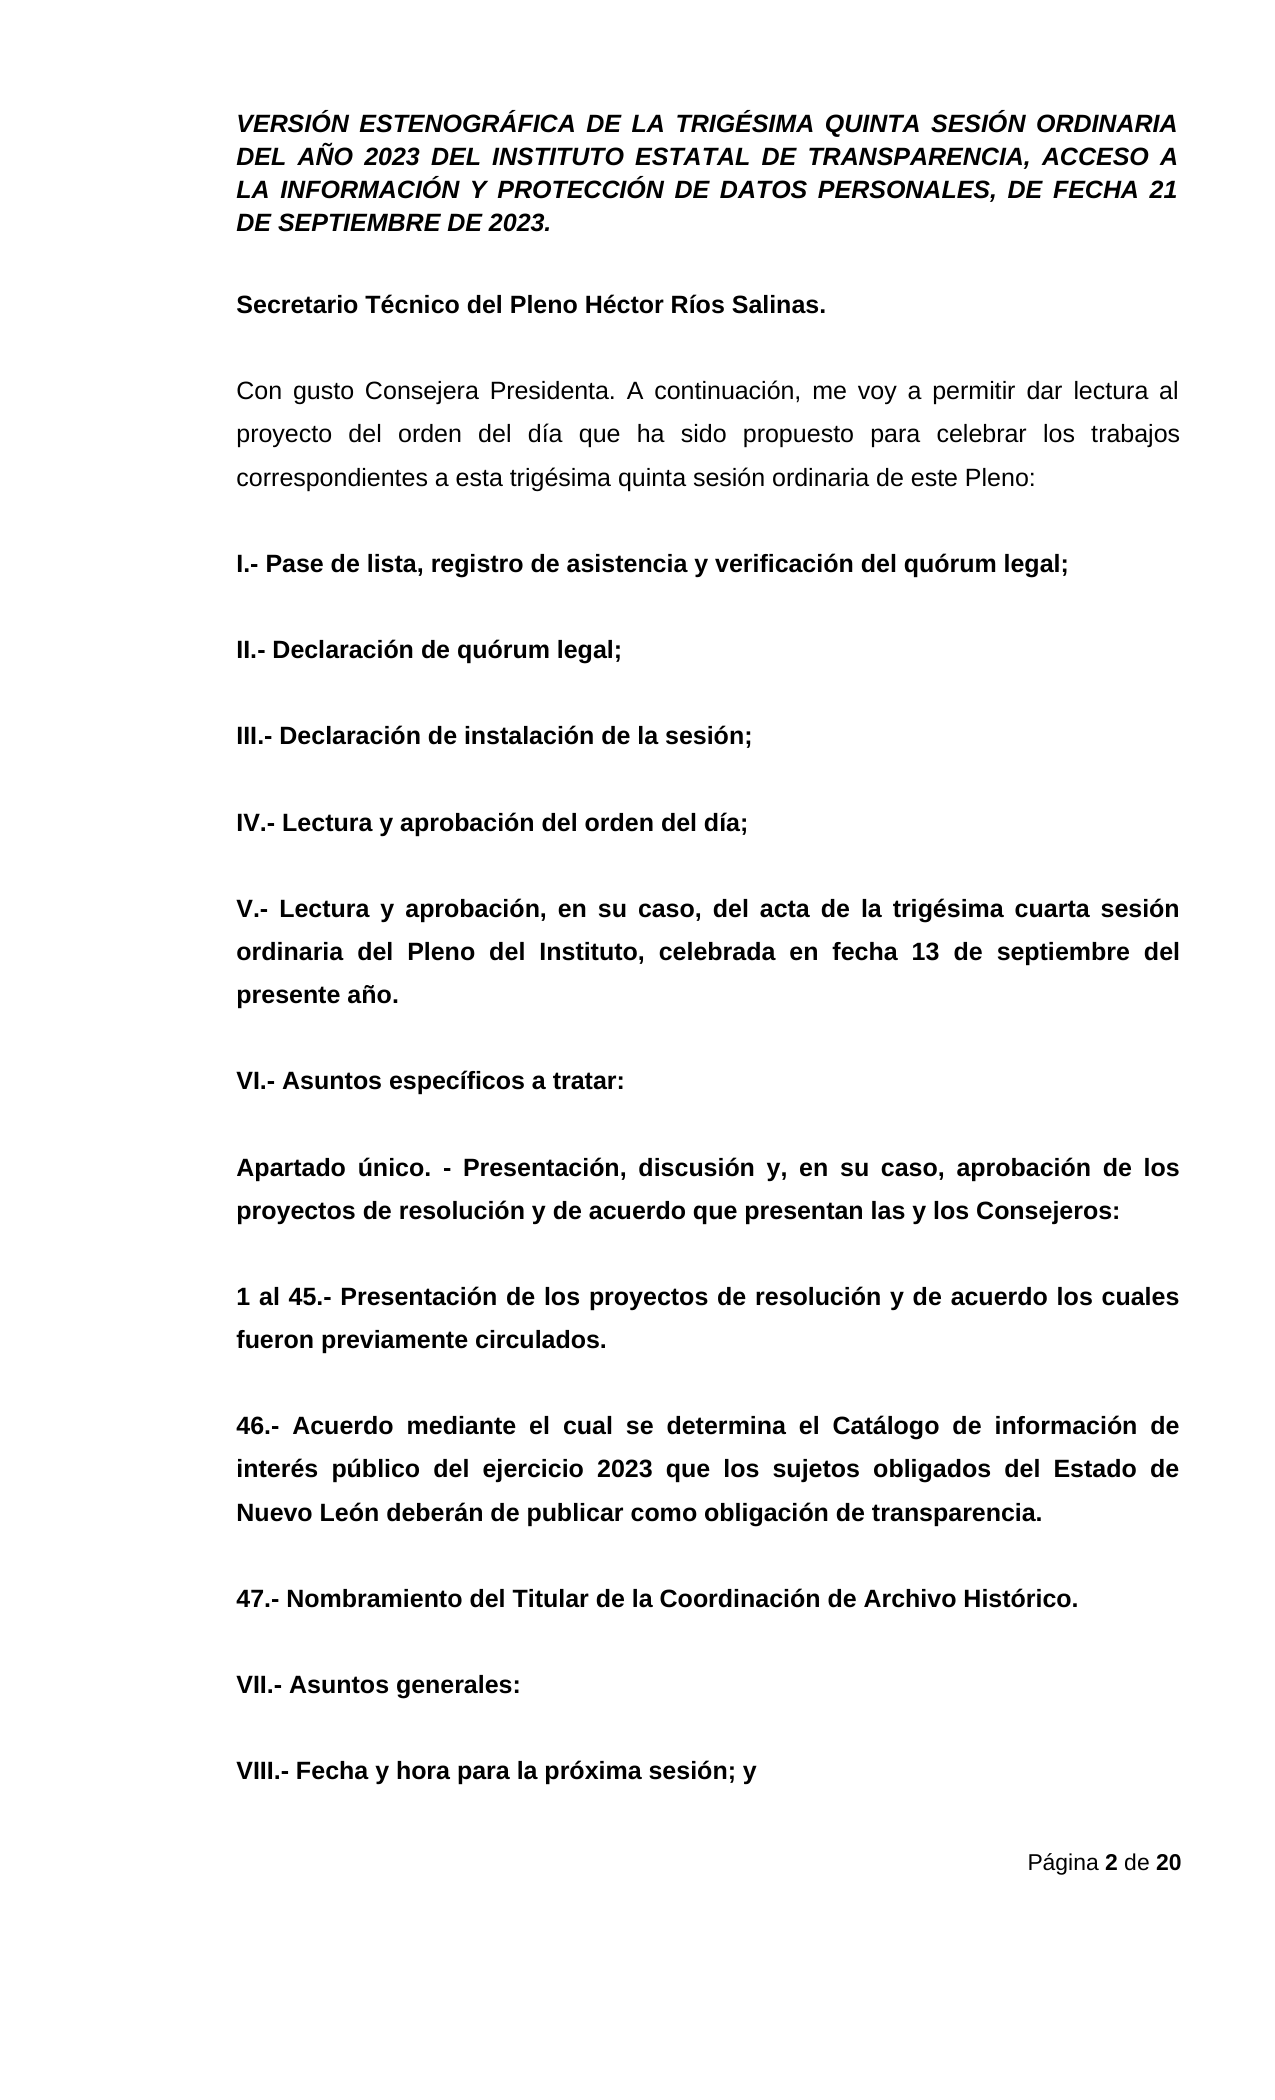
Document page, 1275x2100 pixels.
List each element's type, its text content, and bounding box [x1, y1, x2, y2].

text 47.- Nombramiento del Titular de la Coordinación de Archivo Histórico. [236, 1584, 1181, 1613]
text IV.- Lectura y aprobación del orden del día; [236, 808, 1181, 836]
text Secretario Técnico del Pleno Héctor Ríos Salinas. [236, 290, 1181, 319]
text Con gusto Consejera Presidenta. A continuación, me voy a permitir dar lectura al proyecto del orden del día que ha sido propuesto para celebrar los trabajos correspondientes a esta trigésima quinta sesión ordinaria de este Pleno: [236, 376, 1181, 491]
text Apartado único. - Presentación, discusión y, en su caso, aprobación de los proyectos de resolución y de acuerdo que presentan las y los Consejeros: [236, 1153, 1181, 1224]
text VII.- Asuntos generales: [236, 1670, 1181, 1699]
text 1 al 45.- Presentación de los proyectos de resolución y de acuerdo los cuales fueron previamente circulados. [236, 1282, 1181, 1354]
text 46.- Acuerdo mediante el cual se determina el Catálogo de información de interés público del ejercicio 2023 que los sujetos obligados del Estado de Nuevo León deberán de publicar como obligación de transparencia. [236, 1411, 1181, 1526]
text I.- Pase de lista, registro de asistencia y verificación del quórum legal; [236, 549, 1181, 578]
text VI.- Asuntos específicos a tratar: [236, 1066, 1181, 1095]
text VIII.- Fecha y hora para la próxima sesión; y [236, 1756, 1181, 1785]
text V.- Lectura y aprobación, en su caso, del acta de la trigésima cuarta sesión ordinaria del Pleno del Instituto, celebrada en fecha 13 de septiembre del presente año. [236, 894, 1181, 1009]
text III.- Declaración de instalación de la sesión; [236, 721, 1181, 750]
text II.- Declaración de quórum legal; [236, 635, 1181, 664]
